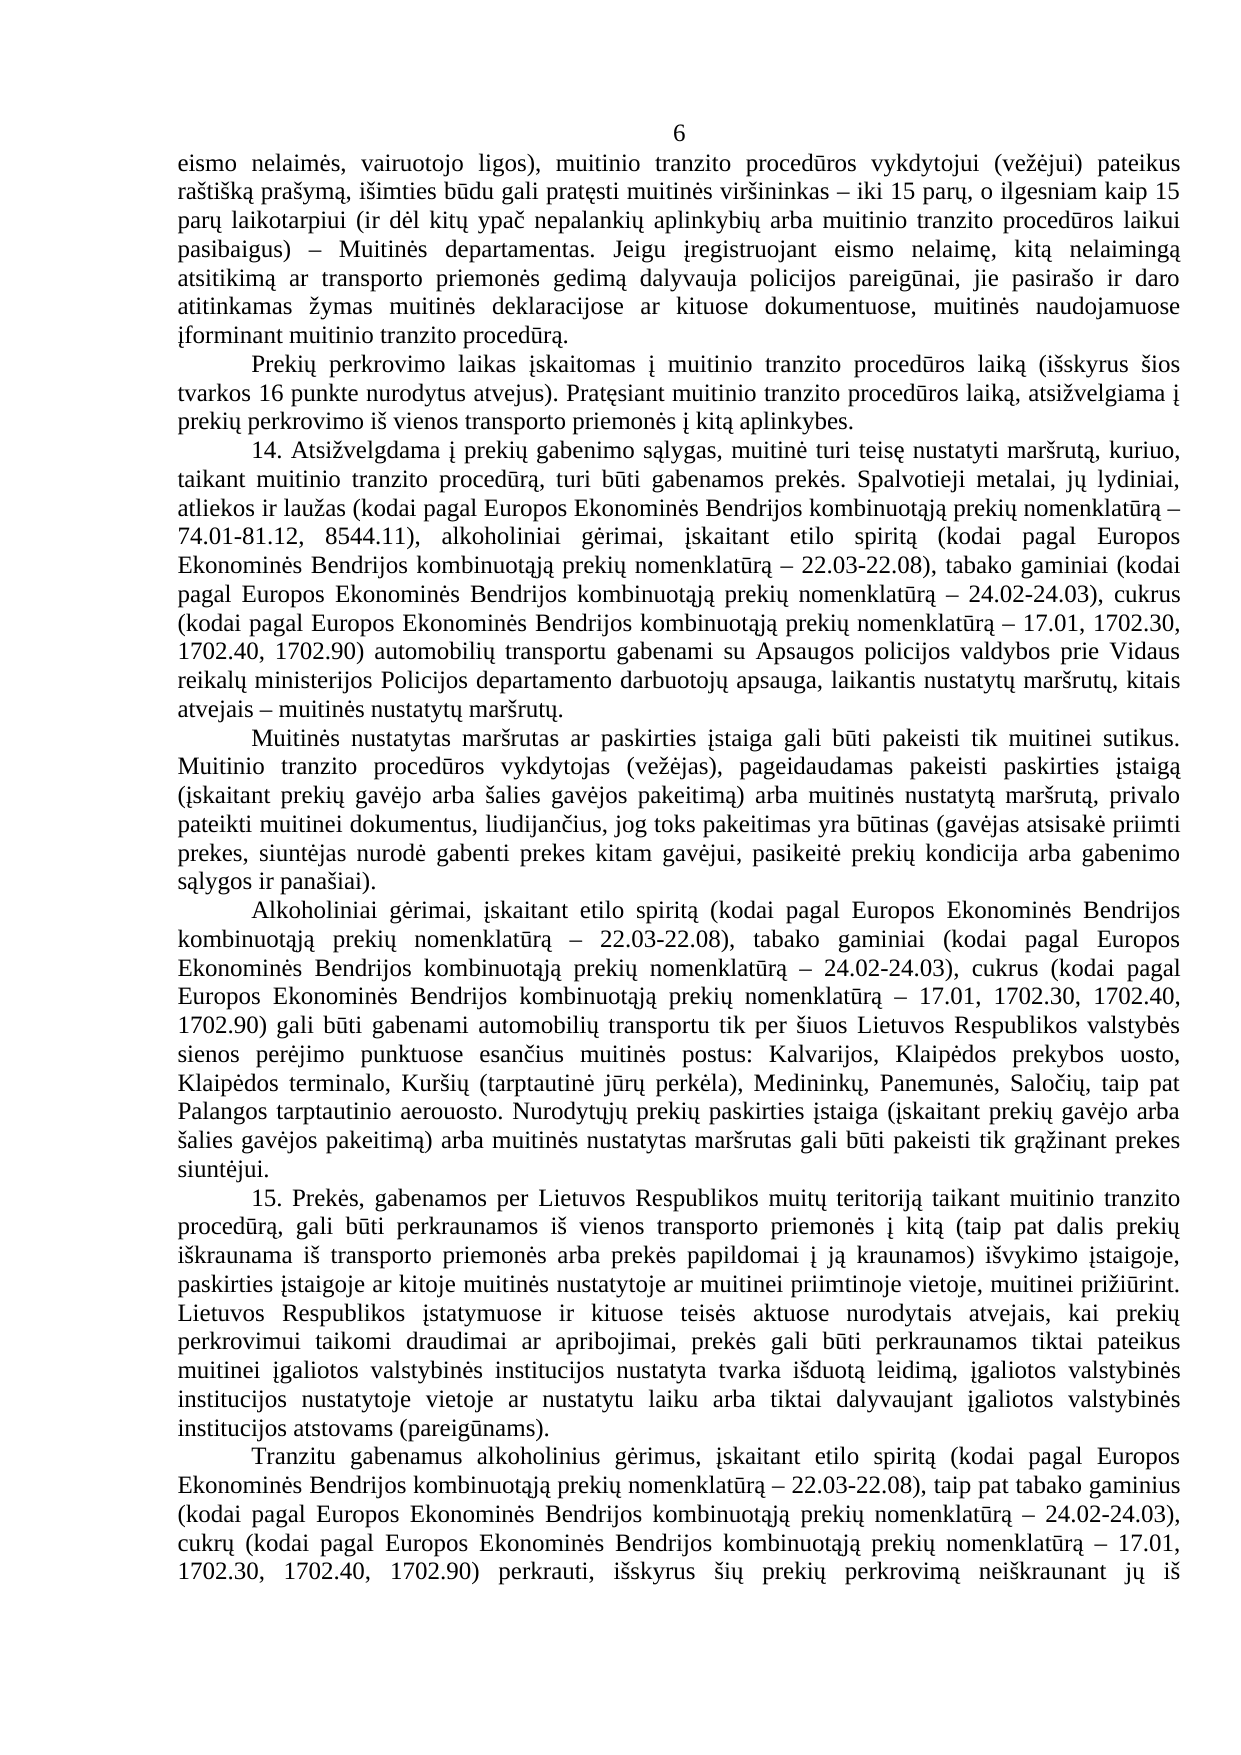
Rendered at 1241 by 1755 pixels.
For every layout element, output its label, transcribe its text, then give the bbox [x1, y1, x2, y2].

text Alkoholiniai gėrimai, įskaitant etilo spiritą (kodai pagal Europos Ekonominės Bendrijos kombinuotąją prekių nomenklatūrą – 22.03-22.08), tabako gaminiai (kodai pagal Europos Ekonominės Bendrijos kombinuotąją prekių nomenklatūrą – 24.02-24.03), cukrus (kodai pagal Europos Ekonominės Bendrijos kombinuotąją prekių nomenklatūrą – 17.01, 1702.30, 1702.40, 1702.90) gali būti gabenami automobilių transportu tik per šiuos Lietuvos Respublikos valstybės sienos perėjimo punktuose esančius muitinės postus: Kalvarijos, Klaipėdos prekybos uosto, Klaipėdos terminalo, Kuršių (tarptautinė jūrų perkėla), Medininkų, Panemunės, Saločių, taip pat Palangos tarptautinio aerouosto. Nurodytųjų prekių paskirties įstaiga (įskaitant prekių gavėjo arba šalies gavėjos pakeitimą) arba muitinės nustatytas maršrutas gali būti pakeisti tik grąžinant prekes siuntėjui. [177, 895, 1181, 1183]
text 14. Atsižvelgdama į prekių gabenimo sąlygas, muitinė turi teisę nustatyti maršrutą, kuriuo, taikant muitinio tranzito procedūrą, turi būti gabenamos prekės. Spalvotieji metalai, jų lydiniai, atliekos ir laužas (kodai pagal Europos Ekonominės Bendrijos kombinuotąją prekių nomenklatūrą – 74.01-81.12, 8544.11), alkoholiniai gėrimai, įskaitant etilo spiritą (kodai pagal Europos Ekonominės Bendrijos kombinuotąją prekių nomenklatūrą – 22.03-22.08), tabako gaminiai (kodai pagal Europos Ekonominės Bendrijos kombinuotąją prekių nomenklatūrą – 24.02-24.03), cukrus (kodai pagal Europos Ekonominės Bendrijos kombinuotąją prekių nomenklatūrą – 17.01, 1702.30, 1702.40, 1702.90) automobilių transportu gabenami su Apsaugos policijos valdybos prie Vidaus reikalų ministerijos Policijos departamento darbuotojų apsauga, laikantis nustatytų maršrutų, kitais atvejais – muitinės nustatytų maršrutų. [177, 435, 1181, 723]
text eismo nelaimės, vairuotojo ligos), muitinio tranzito procedūros vykdytojui (vežėjui) pateikus raštišką prašymą, išimties būdu gali pratęsti muitinės viršininkas – iki 15 parų, o ilgesniam kaip 15 parų laikotarpiui (ir dėl kitų ypač nepalankių aplinkybių arba muitinio tranzito procedūros laikui pasibaigus) – Muitinės departamentas. Jeigu įregistruojant eismo nelaimę, kitą nelaimingą atsitikimą ar transporto priemonės gedimą dalyvauja policijos pareigūnai, jie pasirašo ir daro atitinkamas žymas muitinės deklaracijose ar kituose dokumentuose, muitinės naudojamuose įforminant muitinio tranzito procedūrą. [177, 148, 1181, 349]
text Muitinės nustatytas maršrutas ar paskirties įstaiga gali būti pakeisti tik muitinei sutikus. Muitinio tranzito procedūros vykdytojas (vežėjas), pageidaudamas pakeisti paskirties įstaigą (įskaitant prekių gavėjo arba šalies gavėjos pakeitimą) arba muitinės nustatytą maršrutą, privalo pateikti muitinei dokumentus, liudijančius, jog toks pakeitimas yra būtinas (gavėjas atsisakė priimti prekes, siuntėjas nurodė gabenti prekes kitam gavėjui, pasikeitė prekių kondicija arba gabenimo sąlygos ir panašiai). [177, 723, 1181, 895]
text Tranzitu gabenamus alkoholinius gėrimus, įskaitant etilo spiritą (kodai pagal Europos Ekonominės Bendrijos kombinuotąją prekių nomenklatūrą – 22.03-22.08), taip pat tabako gaminius (kodai pagal Europos Ekonominės Bendrijos kombinuotąją prekių nomenklatūrą – 24.02-24.03), cukrų (kodai pagal Europos Ekonominės Bendrijos kombinuotąją prekių nomenklatūrą – 17.01, 1702.30, 1702.40, 1702.90) perkrauti, išskyrus šių prekių perkrovimą neiškraunant jų iš [177, 1441, 1181, 1585]
text Prekių perkrovimo laikas įskaitomas į muitinio tranzito procedūros laiką (išskyrus šios tvarkos 16 punkte nurodytus atvejus). Pratęsiant muitinio tranzito procedūros laiką, atsižvelgiama į prekių perkrovimo iš vienos transporto priemonės į kitą aplinkybes. [177, 349, 1181, 435]
text 15. Prekės, gabenamos per Lietuvos Respublikos muitų teritoriją taikant muitinio tranzito procedūrą, gali būti perkraunamos iš vienos transporto priemonės į kitą (taip pat dalis prekių iškraunama iš transporto priemonės arba prekės papildomai į ją kraunamos) išvykimo įstaigoje, paskirties įstaigoje ar kitoje muitinės nustatytoje ar muitinei priimtinoje vietoje, muitinei prižiūrint. Lietuvos Respublikos įstatymuose ir kituose teisės aktuose nurodytais atvejais, kai prekių perkrovimui taikomi draudimai ar apribojimai, prekės gali būti perkraunamos tiktai pateikus muitinei įgaliotos valstybinės institucijos nustatyta tvarka išduotą leidimą, įgaliotos valstybinės institucijos nustatytoje vietoje ar nustatytu laiku arba tiktai dalyvaujant įgaliotos valstybinės institucijos atstovams (pareigūnams). [177, 1183, 1181, 1441]
